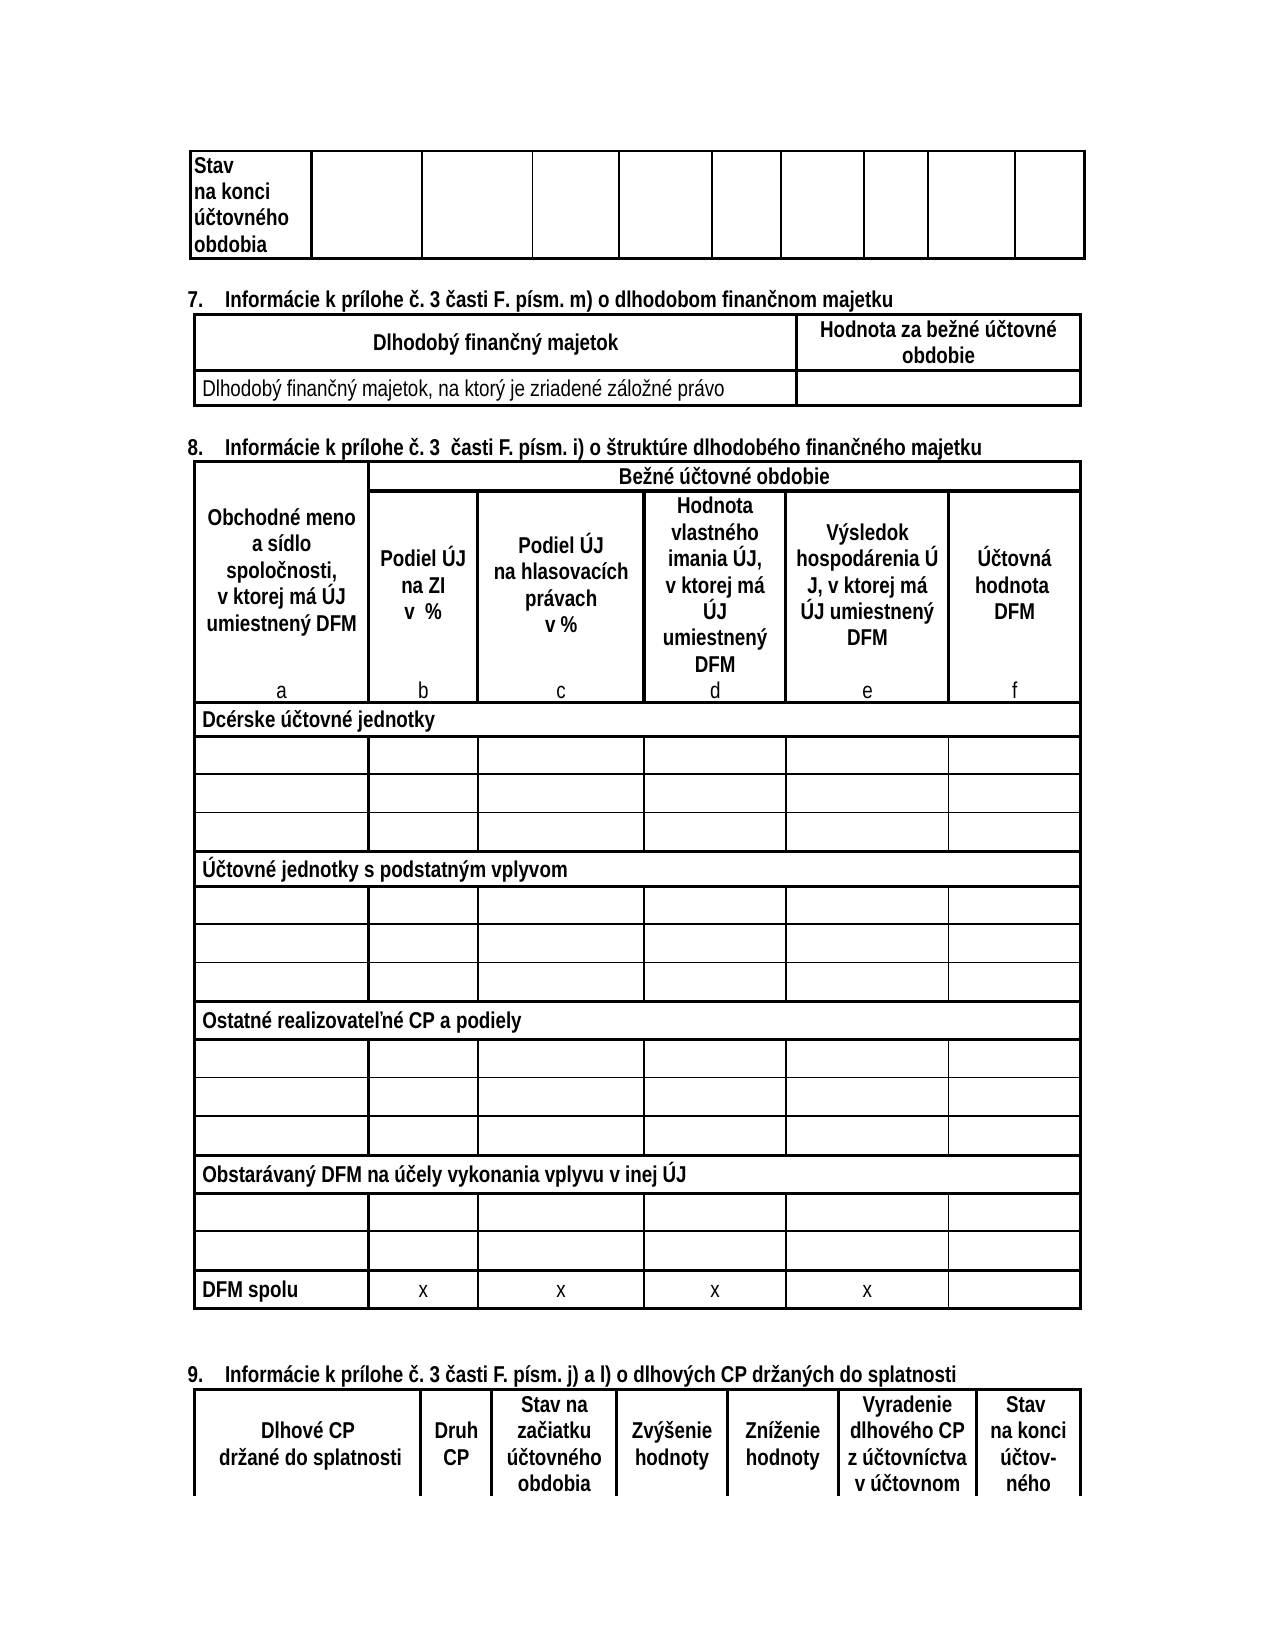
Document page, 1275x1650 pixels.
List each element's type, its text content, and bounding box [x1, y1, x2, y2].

table_header Stav na konci účtov-ného [978, 1391, 1079, 1496]
table_cell [865, 152, 927, 257]
table_header Bežné účtovné obdobie [370, 463, 1079, 489]
table_cell [479, 1078, 643, 1115]
table_cell [713, 152, 780, 257]
table_cell [479, 1232, 643, 1269]
table_cell Hodnota vlastného imania ÚJ, v ktorej má ÚJ umiestnený DFM [646, 493, 784, 677]
table_cell [787, 1195, 948, 1230]
table_cell x [645, 1272, 785, 1307]
table_cell b [370, 677, 476, 701]
table_cell [949, 1232, 1079, 1269]
table_cell [645, 1232, 785, 1269]
table_cell [479, 775, 643, 812]
table_cell [949, 1195, 1079, 1230]
table_cell [787, 1078, 948, 1115]
text 9. Informácie k prílohe č. 3 časti F. písm. j) a l) o dlhových CP držaných do splatnosti [187, 1361, 1087, 1388]
table_cell [949, 963, 1079, 1000]
table_cell [645, 1195, 785, 1230]
table_cell [645, 963, 785, 1000]
table_cell [370, 888, 477, 923]
table_cell x [787, 1272, 948, 1307]
table_cell [196, 1232, 367, 1269]
table_cell [196, 1078, 367, 1115]
table_header Vyradenie dlhového CP z účtovníctva v účtovnom [840, 1391, 975, 1496]
table_cell Dcérske účtovné jednotky [196, 704, 1079, 735]
table_cell [620, 152, 711, 257]
table_header Zníženie hodnoty [729, 1391, 837, 1496]
table_header Stav na začiatku účtovného obdobia [493, 1391, 615, 1496]
table_cell [787, 738, 948, 773]
table_cell [949, 738, 1079, 773]
table_cell [645, 925, 785, 961]
table_cell d [646, 677, 784, 701]
table_cell [370, 1117, 477, 1153]
table_cell [479, 813, 643, 850]
text 8. Informácie k prílohe č. 3 časti F. písm. i) o štruktúre dlhodobého finančného majetku [187, 433, 1087, 460]
table_cell x [370, 1272, 477, 1307]
table_cell [196, 1195, 367, 1230]
table_cell [313, 152, 421, 257]
table_cell [196, 1117, 367, 1153]
table_cell [479, 925, 643, 961]
table_cell [370, 813, 477, 850]
table_cell [479, 738, 643, 773]
table_cell [787, 963, 948, 1000]
table_cell [645, 775, 785, 812]
table_cell x [479, 1272, 643, 1307]
table_cell [370, 1195, 477, 1230]
table_cell Dlhodobý finančný majetok, na ktorý je zriadené záložné právo [196, 372, 795, 404]
table_cell [645, 738, 785, 773]
table_cell Účtovné jednotky s podstatným vplyvom [196, 853, 1079, 884]
table_cell [645, 813, 785, 850]
table_cell [479, 1117, 643, 1153]
table_cell [645, 1117, 785, 1153]
table_header Obchodné meno a sídlo spoločnosti, v ktorej má ÚJ umiestnený DFM [196, 463, 367, 677]
table_cell [645, 1078, 785, 1115]
table_cell DFM spolu [196, 1272, 367, 1307]
table_cell [370, 1041, 477, 1077]
table_cell Obstarávaný DFM na účely vykonania vplyvu v inej ÚJ [196, 1157, 1079, 1192]
table_cell [196, 775, 367, 812]
text 7. Informácie k prílohe č. 3 časti F. písm. m) o dlhodobom finančnom majetku [187, 286, 1087, 313]
table_cell [949, 1272, 1079, 1307]
table_cell [196, 888, 367, 923]
table_cell e [787, 677, 947, 701]
table_cell [479, 963, 643, 1000]
table_cell [787, 775, 948, 812]
table_cell [782, 152, 863, 257]
table_cell [196, 738, 367, 773]
table_cell [949, 775, 1079, 812]
table_cell [949, 1117, 1079, 1153]
table_cell [370, 925, 477, 961]
table_cell [370, 963, 477, 1000]
table_cell [949, 1041, 1079, 1077]
table_cell [787, 813, 948, 850]
table_header Dlhodobý finančný majetok [196, 316, 795, 369]
table_cell [196, 963, 367, 1000]
table_cell Ostatné realizovateľné CP a podiely [196, 1003, 1079, 1038]
table_header Hodnota za bežné účtovné obdobie [798, 316, 1079, 369]
table_cell [479, 888, 643, 923]
table_cell [949, 1078, 1079, 1115]
table_cell f [950, 677, 1079, 701]
table_cell [533, 152, 618, 257]
table_cell [787, 925, 948, 961]
table_header Dlhové CP držané do splatnosti [196, 1391, 419, 1496]
table_cell [423, 152, 532, 257]
table_cell [949, 925, 1079, 961]
table_cell [929, 152, 1014, 257]
table_cell [645, 1041, 785, 1077]
table_cell Účtovná hodnota DFM [950, 493, 1079, 677]
table_cell [949, 813, 1079, 850]
table_cell a [196, 677, 367, 701]
table_cell Podiel ÚJ na ZI v % [370, 493, 476, 677]
table_cell [1016, 152, 1083, 257]
table_cell [370, 1232, 477, 1269]
table_cell [196, 1041, 367, 1077]
table_cell [196, 813, 367, 850]
table_header Zvýšenie hodnoty [618, 1391, 726, 1496]
table_cell c [479, 677, 642, 701]
table_cell [798, 372, 1079, 404]
table_cell [645, 888, 785, 923]
table_header Druh CP [422, 1391, 490, 1496]
table_cell Podiel ÚJ na hlasovacích právach v % [479, 493, 642, 677]
table_cell Stav na konci účtovného obdobia [192, 152, 310, 257]
table_cell [787, 1117, 948, 1153]
table_cell Výsledok hospodárenia ÚJ, v ktorej má ÚJ umiestnený DFM [787, 493, 947, 677]
table_cell [370, 775, 477, 812]
table_cell [479, 1195, 643, 1230]
table_cell [370, 1078, 477, 1115]
table_cell [370, 738, 477, 773]
table_cell [787, 1232, 948, 1269]
table_cell [787, 888, 948, 923]
table_cell [787, 1041, 948, 1077]
table_cell [479, 1041, 643, 1077]
table_cell [949, 888, 1079, 923]
table_cell [196, 925, 367, 961]
